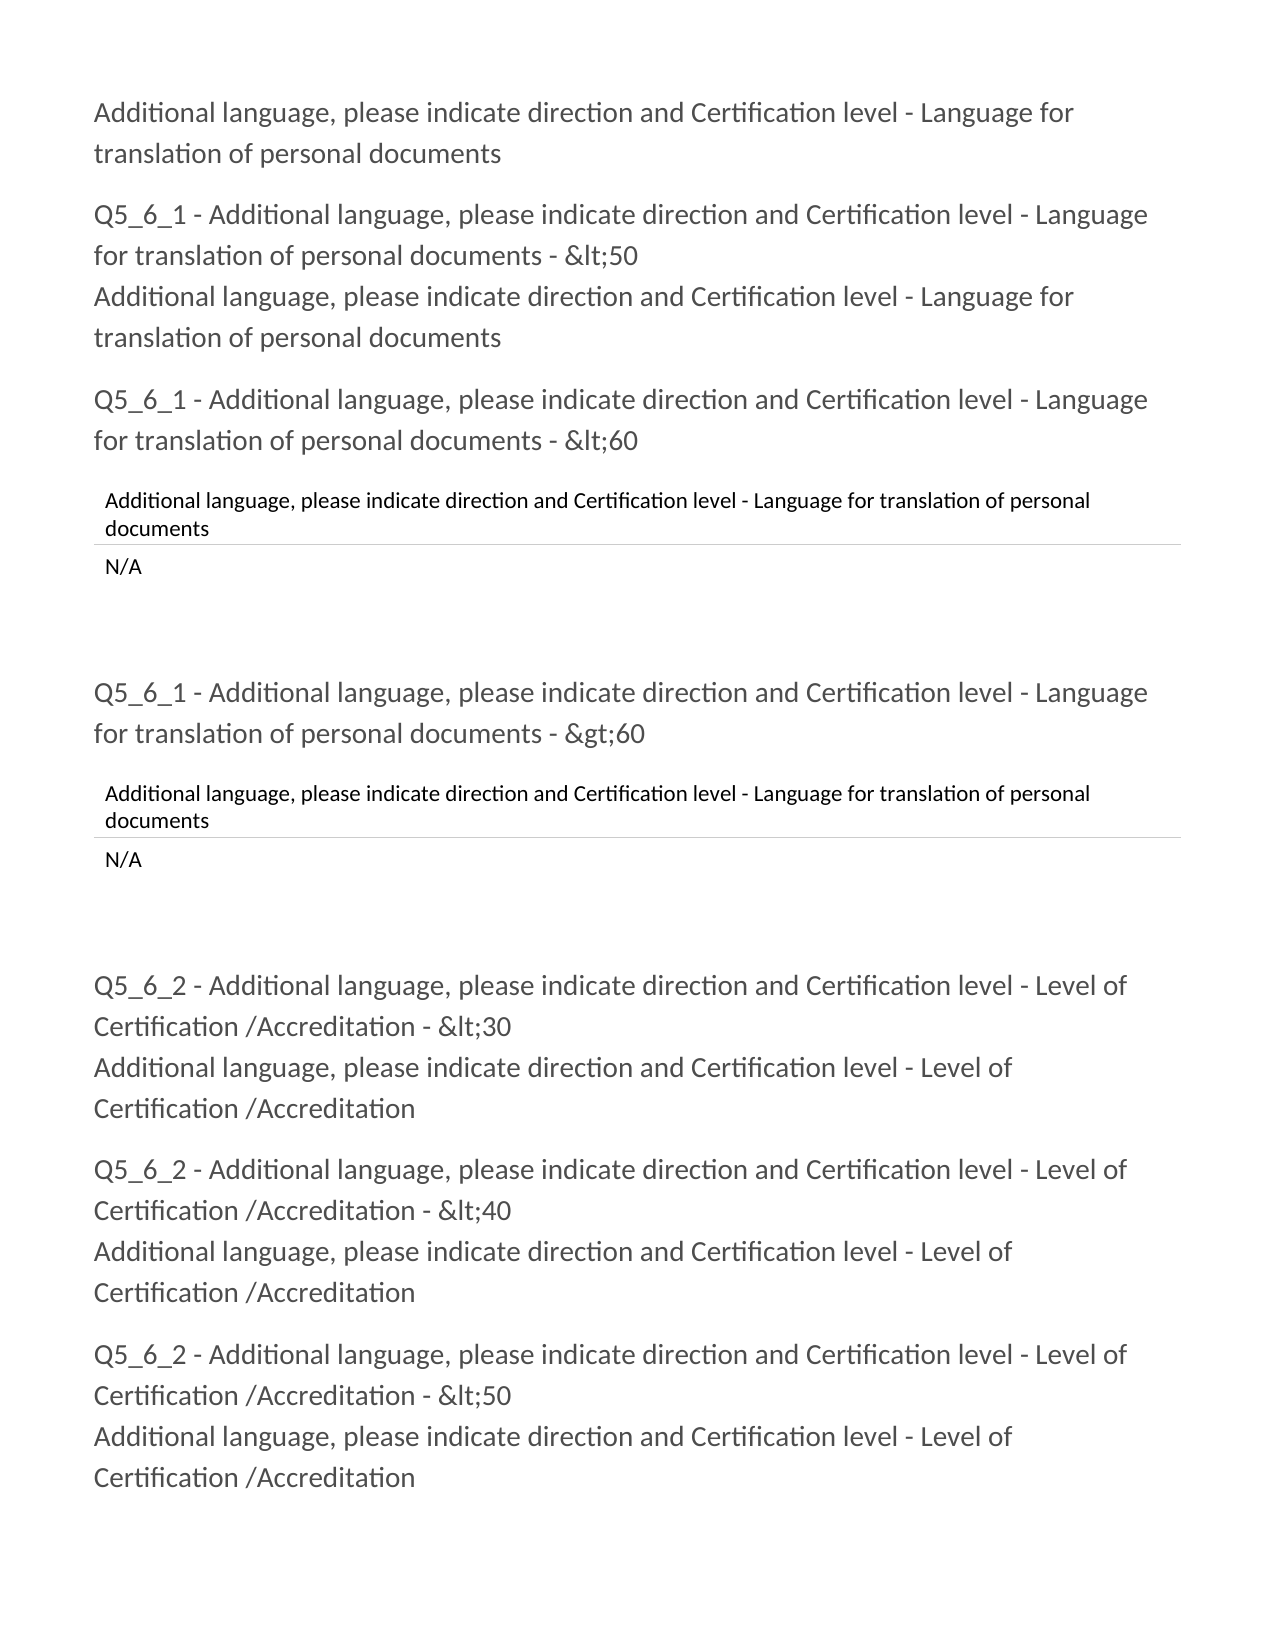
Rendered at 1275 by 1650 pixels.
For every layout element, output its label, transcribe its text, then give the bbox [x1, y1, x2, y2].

table_header Additional language, please indicate direction and Certification level - Language for translation of personal documents [94, 484, 1181, 544]
text Q5_6_1 - Additional language, please indicate direction and Certification level - Language for translation of personal documents - &lt;50 Additional language, please indicate direction and Certification level - Language for translation of personal documents [94, 196, 1181, 355]
table_header Additional language, please indicate direction and Certification level - Language for translation of personal documents [94, 777, 1181, 837]
table_cell N/A [94, 838, 1181, 882]
text Q5_6_2 - Additional language, please indicate direction and Certification level - Level of Certification /Accreditation - &lt;40 Additional language, please indicate direction and Certification level - Level of Certification /Accreditation [94, 1151, 1181, 1310]
text Additional language, please indicate direction and Certification level - Language for translation of personal documents [94, 94, 1181, 170]
text Q5_6_2 - Additional language, please indicate direction and Certification level - Level of Certification /Accreditation - &lt;30 Additional language, please indicate direction and Certification level - Level of Certification /Accreditation [94, 967, 1181, 1125]
table_cell N/A [94, 545, 1181, 589]
text Q5_6_1 - Additional language, please indicate direction and Certification level - Language for translation of personal documents - &lt;60 [94, 381, 1181, 458]
text Q5_6_2 - Additional language, please indicate direction and Certification level - Level of Certification /Accreditation - &lt;50 Additional language, please indicate direction and Certification level - Level of Certification /Accreditation [94, 1336, 1181, 1494]
text Q5_6_1 - Additional language, please indicate direction and Certification level - Language for translation of personal documents - &gt;60 [94, 674, 1181, 751]
